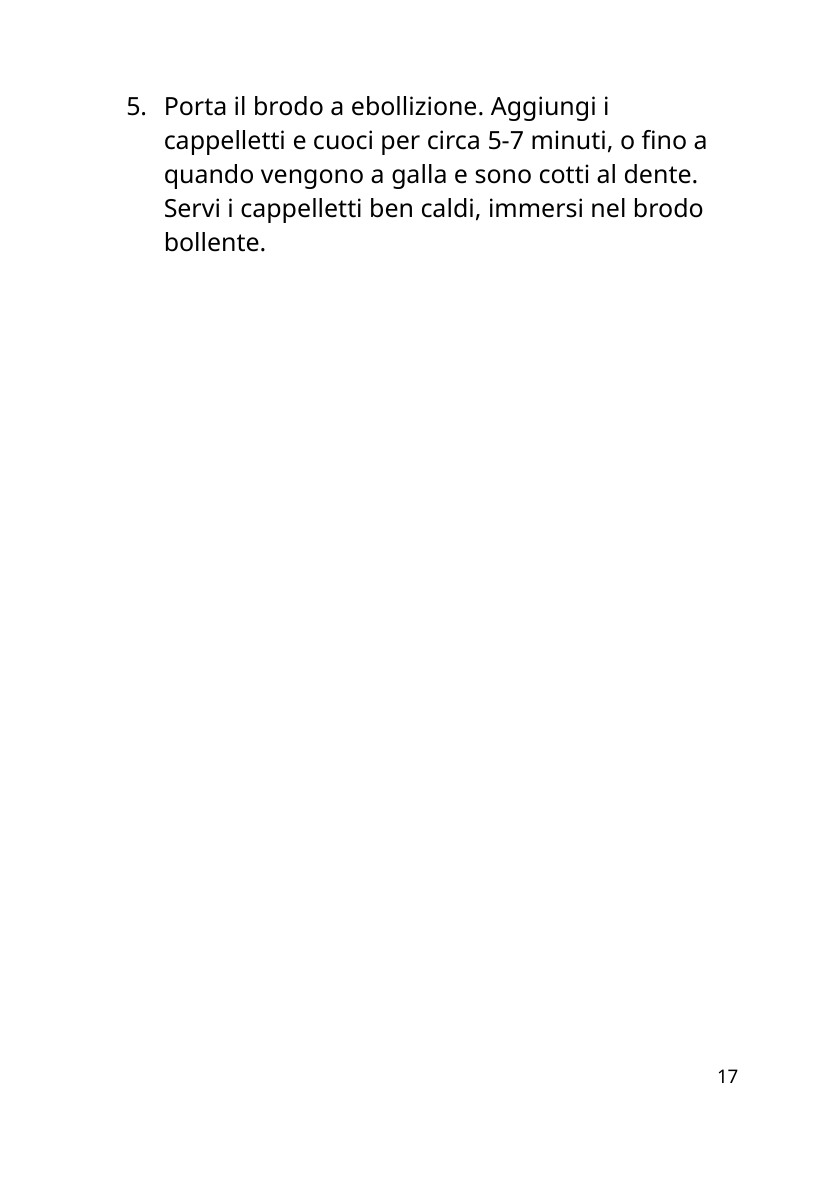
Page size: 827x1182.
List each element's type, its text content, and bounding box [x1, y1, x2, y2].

list Porta il brodo a ebollizione. Aggiungi i cappelletti e cuoci per circa 5-7 minuti, o fino a quando vengono a galla e sono cotti al dente. Servi i cappelletti ben caldi, immersi nel brodo bollente. [126, 88, 738, 259]
